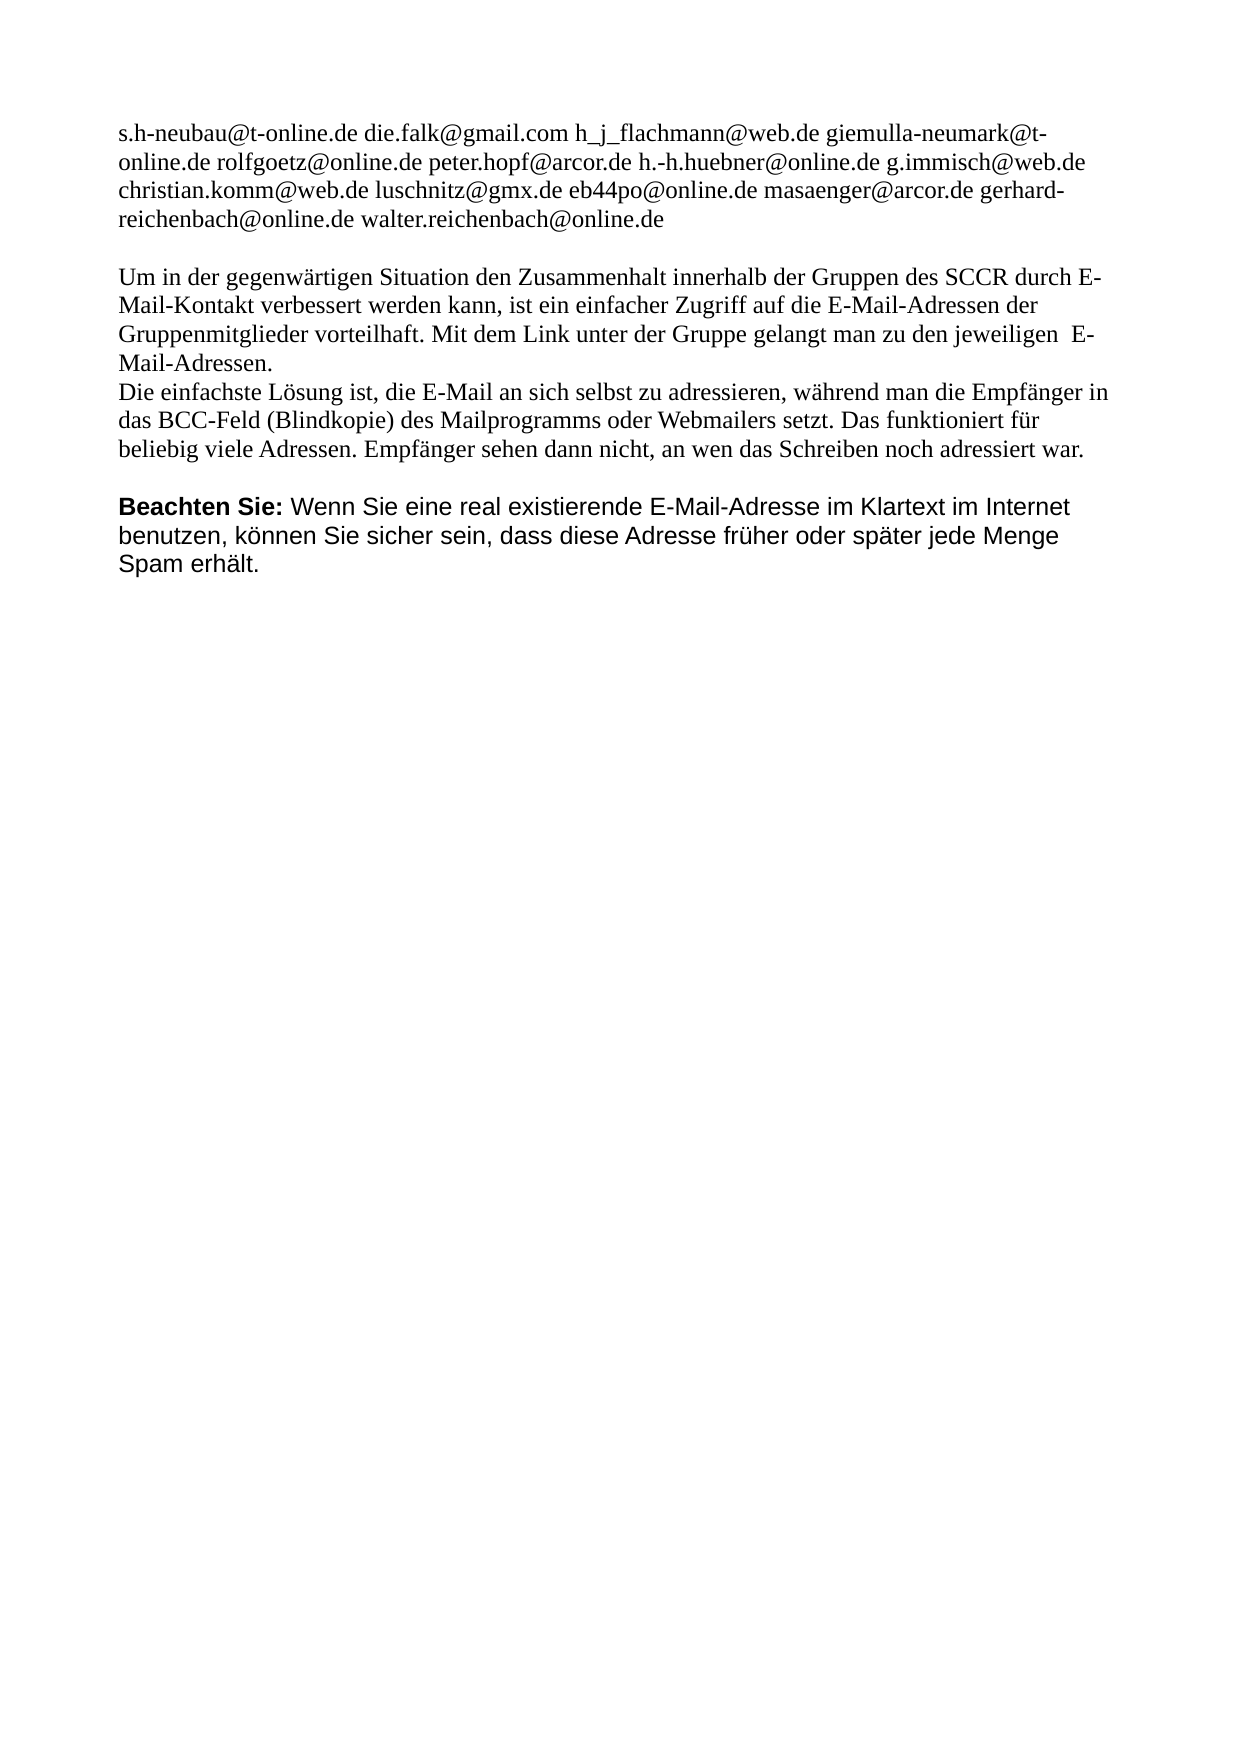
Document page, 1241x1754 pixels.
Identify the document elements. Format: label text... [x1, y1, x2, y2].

text s.h-neubau@t-online.de die.falk@gmail.com h_j_flachmann@web.de giemulla-neumark@t-online.de rolfgoetz@online.de peter.hopf@arcor.de h.-h.huebner@online.de g.immisch@web.de christian.komm@web.de luschnitz@gmx.de eb44po@online.de masaenger@arcor.de gerhard-reichenbach@online.de walter.reichenbach@online.de [118, 118, 1122, 233]
text Die einfachste Lösung ist, die E-Mail an sich selbst zu adressieren, während man die Empfänger in das BCC-Feld (Blindkopie) des Mailprogramms oder Webmailers setzt. Das funktioniert für beliebig viele Adressen. Empfänger sehen dann nicht, an wen das Schreiben noch adressiert war. [118, 377, 1114, 463]
text Beachten Sie: Wenn Sie eine real existierende E-Mail-Adresse im Klartext im Internet benutzen, können Sie sicher sein, dass diese Adresse früher oder später jede Menge Spam erhält. [118, 492, 1114, 578]
text Um in der gegenwärtigen Situation den Zusammenhalt innerhalb der Gruppen des SCCR durch E-Mail-Kontakt verbessert werden kann, ist ein einfacher Zugriff auf die E-Mail-Adressen der Gruppenmitglieder vorteilhaft. Mit dem Link unter der Gruppe gelangt man zu den jeweiligen E-Mail-Adressen. [118, 262, 1114, 377]
